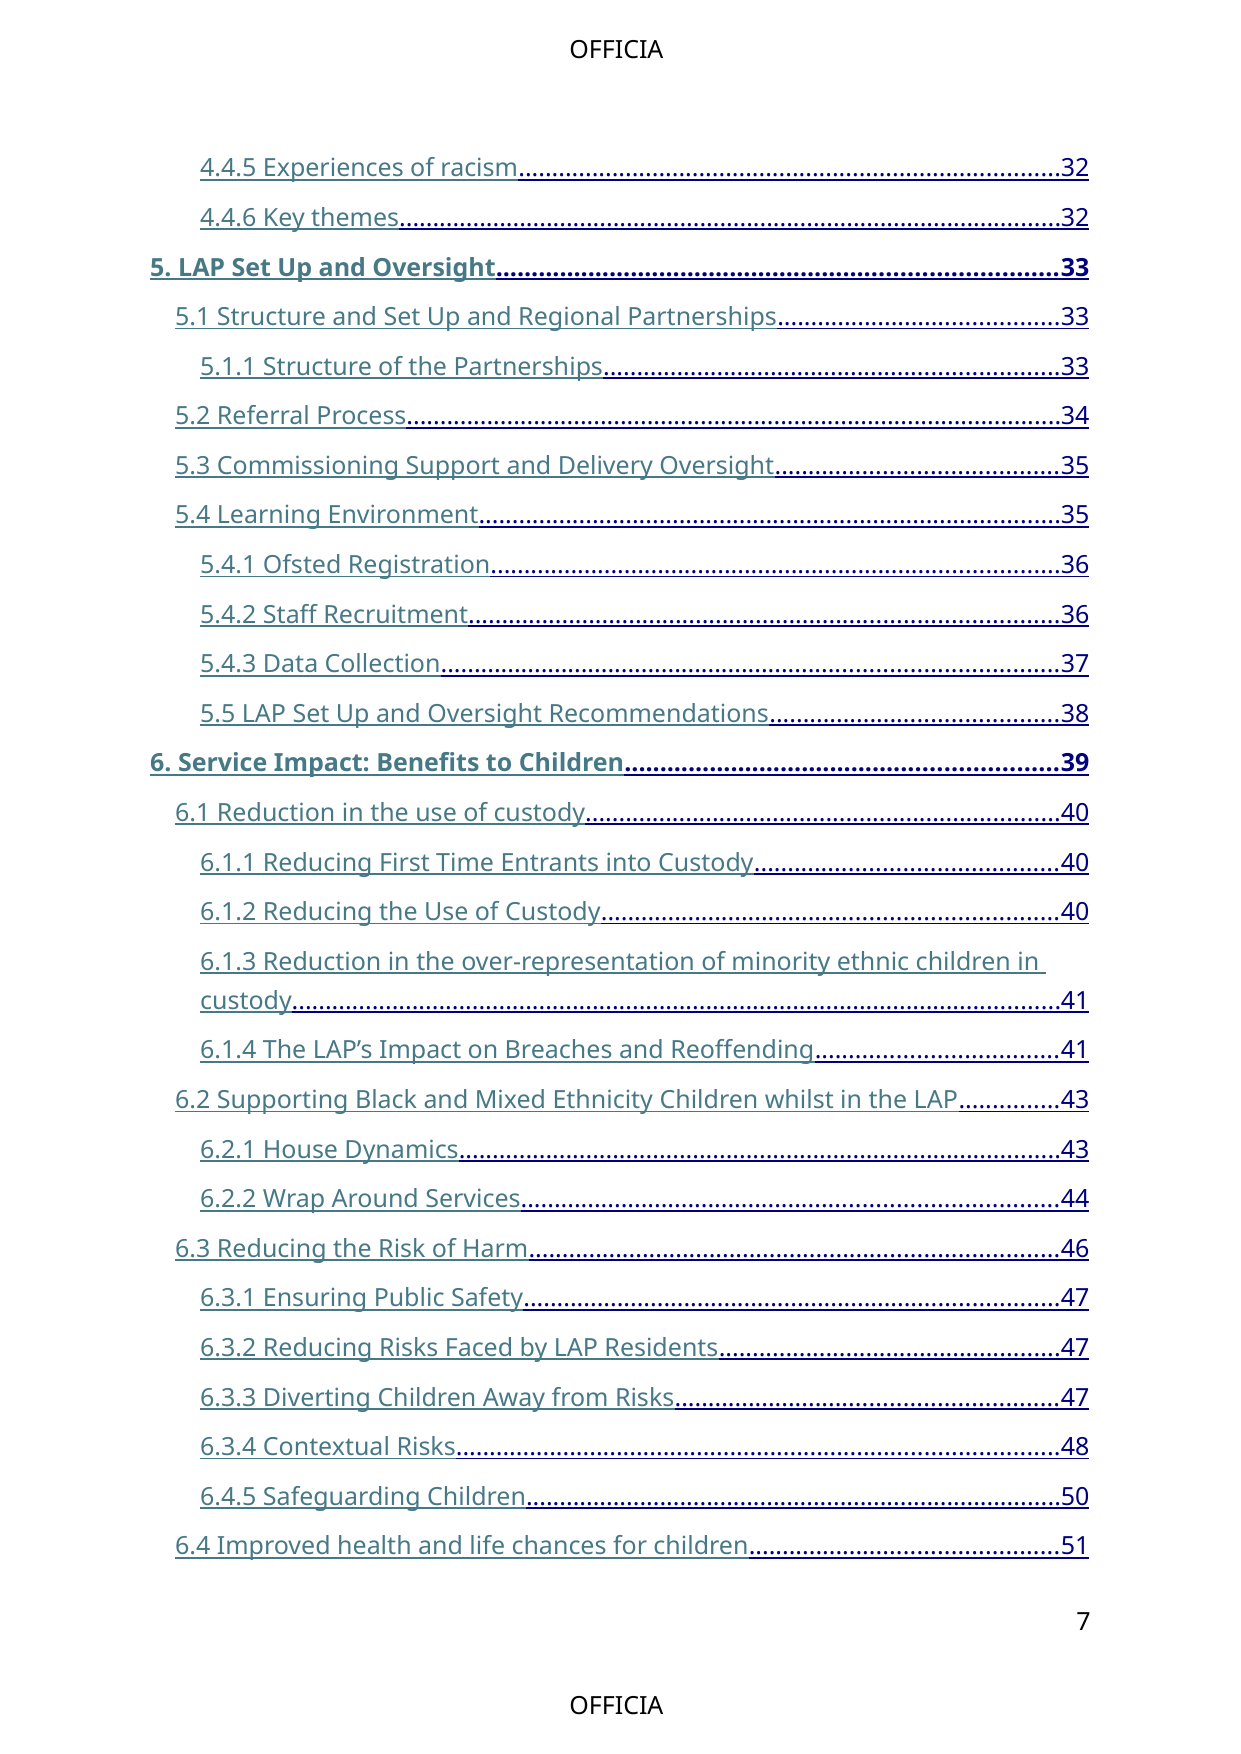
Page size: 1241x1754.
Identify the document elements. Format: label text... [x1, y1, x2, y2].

text 5.3 Commissioning Support and Delivery Oversight 35 [175, 447, 1090, 482]
text 5.4.2 Staff Recruitment 36 [200, 596, 1090, 630]
text 6.3.2 Reducing Risks Faced by LAP Residents 47 [200, 1329, 1090, 1364]
text 6.3.4 Contextual Risks 48 [200, 1429, 1090, 1463]
text 6.1 Reduction in the use of custody 40 [175, 794, 1090, 829]
text 6. Service Impact: Benefits to Children 39 [150, 745, 1090, 779]
text 5.5 LAP Set Up and Oversight Recommendations 38 [200, 695, 1090, 729]
text 5. LAP Set Up and Oversight 33 [150, 249, 1090, 283]
text 6.2.2 Wrap Around Services 44 [200, 1181, 1090, 1215]
text 6.4 Improved health and life chances for children 51 [175, 1528, 1090, 1562]
text 6.1.2 Reducing the Use of Custody 40 [200, 894, 1090, 928]
text 5.2 Referral Process 34 [175, 398, 1090, 432]
text 5.4.1 Ofsted Registration 36 [200, 547, 1090, 581]
text 6.1.1 Reducing First Time Entrants into Custody 40 [200, 844, 1090, 878]
text 5.1 Structure and Set Up and Regional Partnerships 33 [175, 299, 1090, 333]
text 4.4.6 Key themes 32 [200, 199, 1090, 234]
text 6.2.1 House Dynamics 43 [200, 1131, 1090, 1165]
text 6.1.4 The LAP’s Impact on Breaches and Reoffending 41 [200, 1032, 1090, 1066]
text 6.2 Supporting Black and Mixed Ethnicity Children whilst in the LAP 43 [175, 1082, 1090, 1116]
text 4.4.5 Experiences of racism 32 [200, 150, 1090, 184]
text 6.3.1 Ensuring Public Safety 47 [200, 1280, 1090, 1314]
text 5.1.1 Structure of the Partnerships 33 [200, 348, 1090, 382]
text 6.3 Reducing the Risk of Harm 46 [175, 1230, 1090, 1264]
text 6.4.5 Safeguarding Children 50 [200, 1478, 1090, 1512]
text 5.4.3 Data Collection 37 [200, 646, 1090, 680]
text 6.3.3 Diverting Children Away from Risks 47 [200, 1379, 1090, 1413]
text 5.4 Learning Environment 35 [175, 497, 1090, 531]
text 6.1.3 Reduction in the over-representation of minority ethnic children in custody 41 [200, 943, 1090, 1017]
